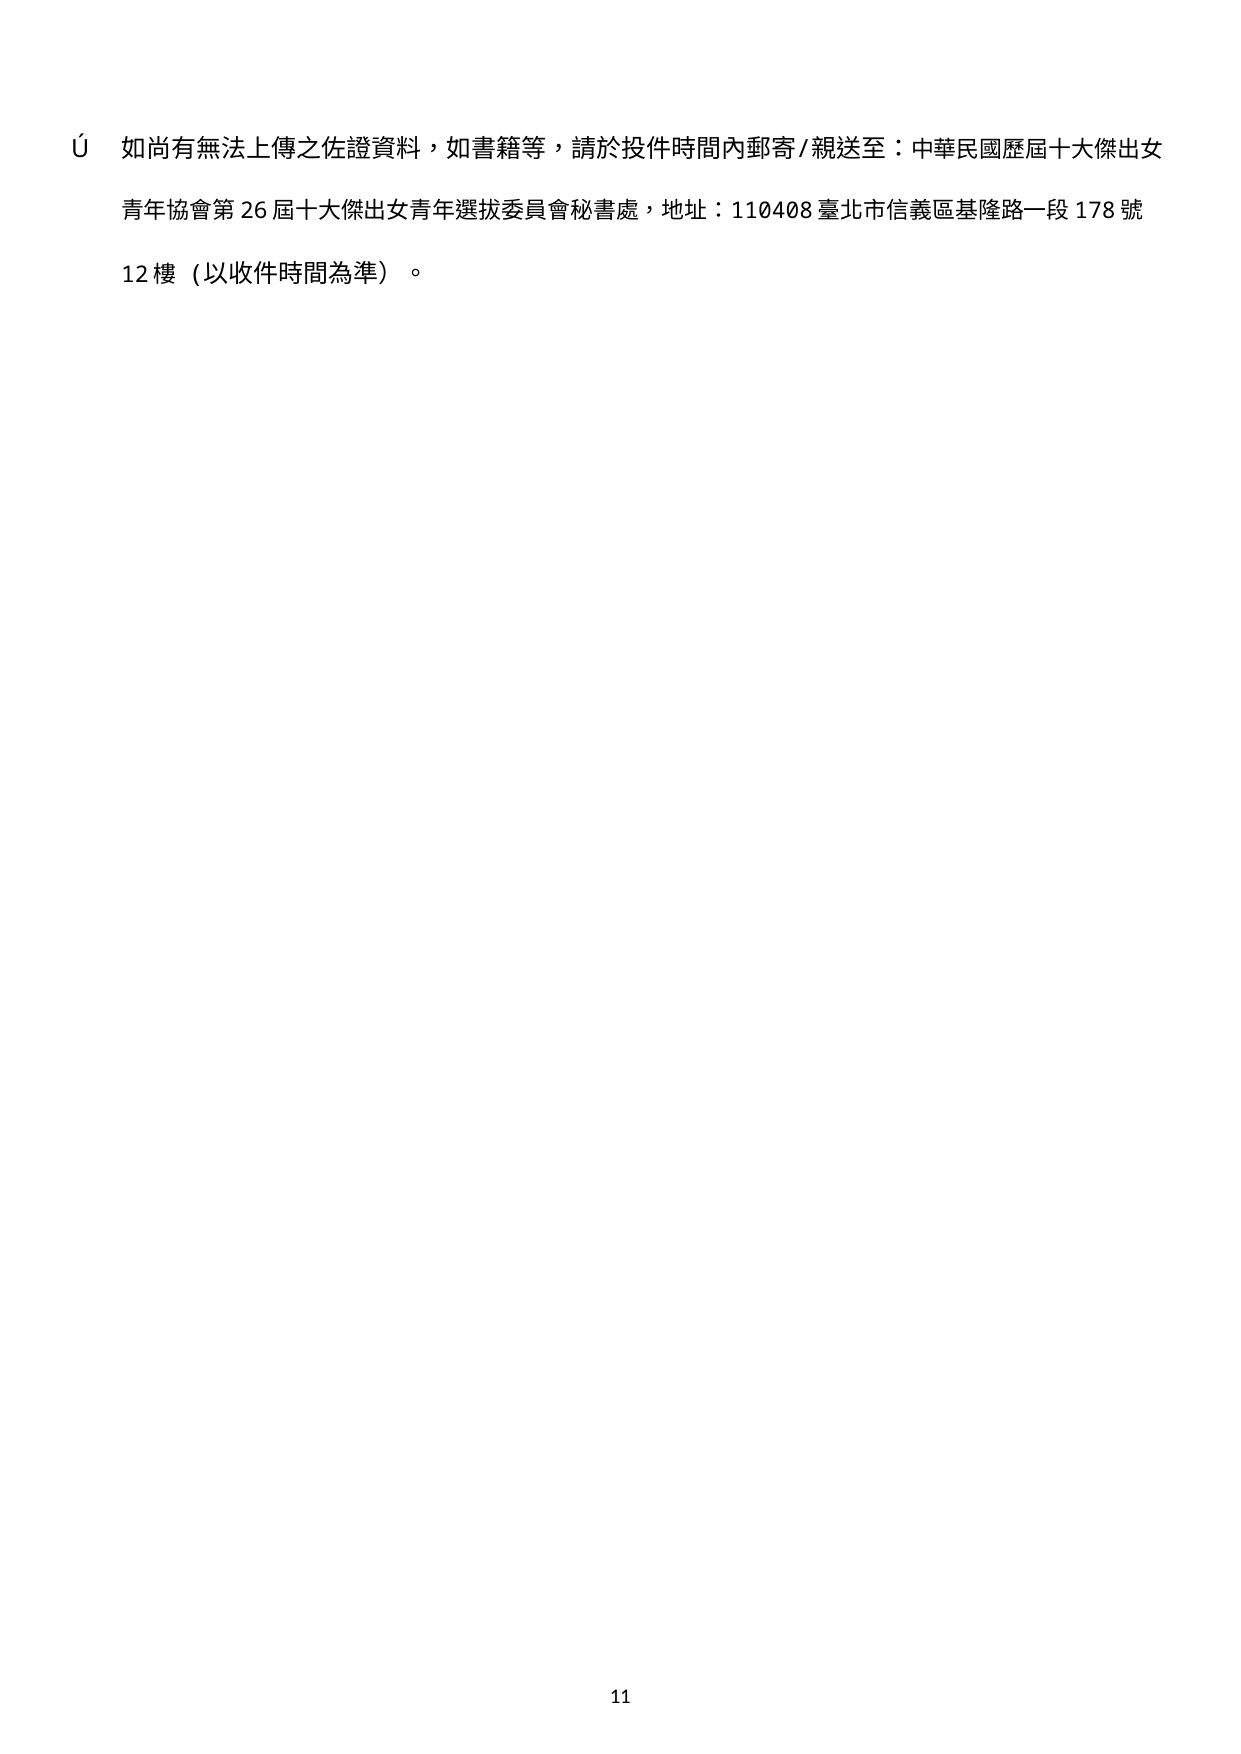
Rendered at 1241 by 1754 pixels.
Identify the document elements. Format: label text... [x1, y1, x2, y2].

list 如尚有無法上傳之佐證資料，如書籍等，請於投件時間內郵寄/親送至：中華民國歷屆十大傑出女青年協會第26屆十大傑出女青年選拔委員會秘書處，地址：110408臺北市信義區基隆路一段178號12樓 (以收件時間為準）。 [71, 104, 1169, 292]
